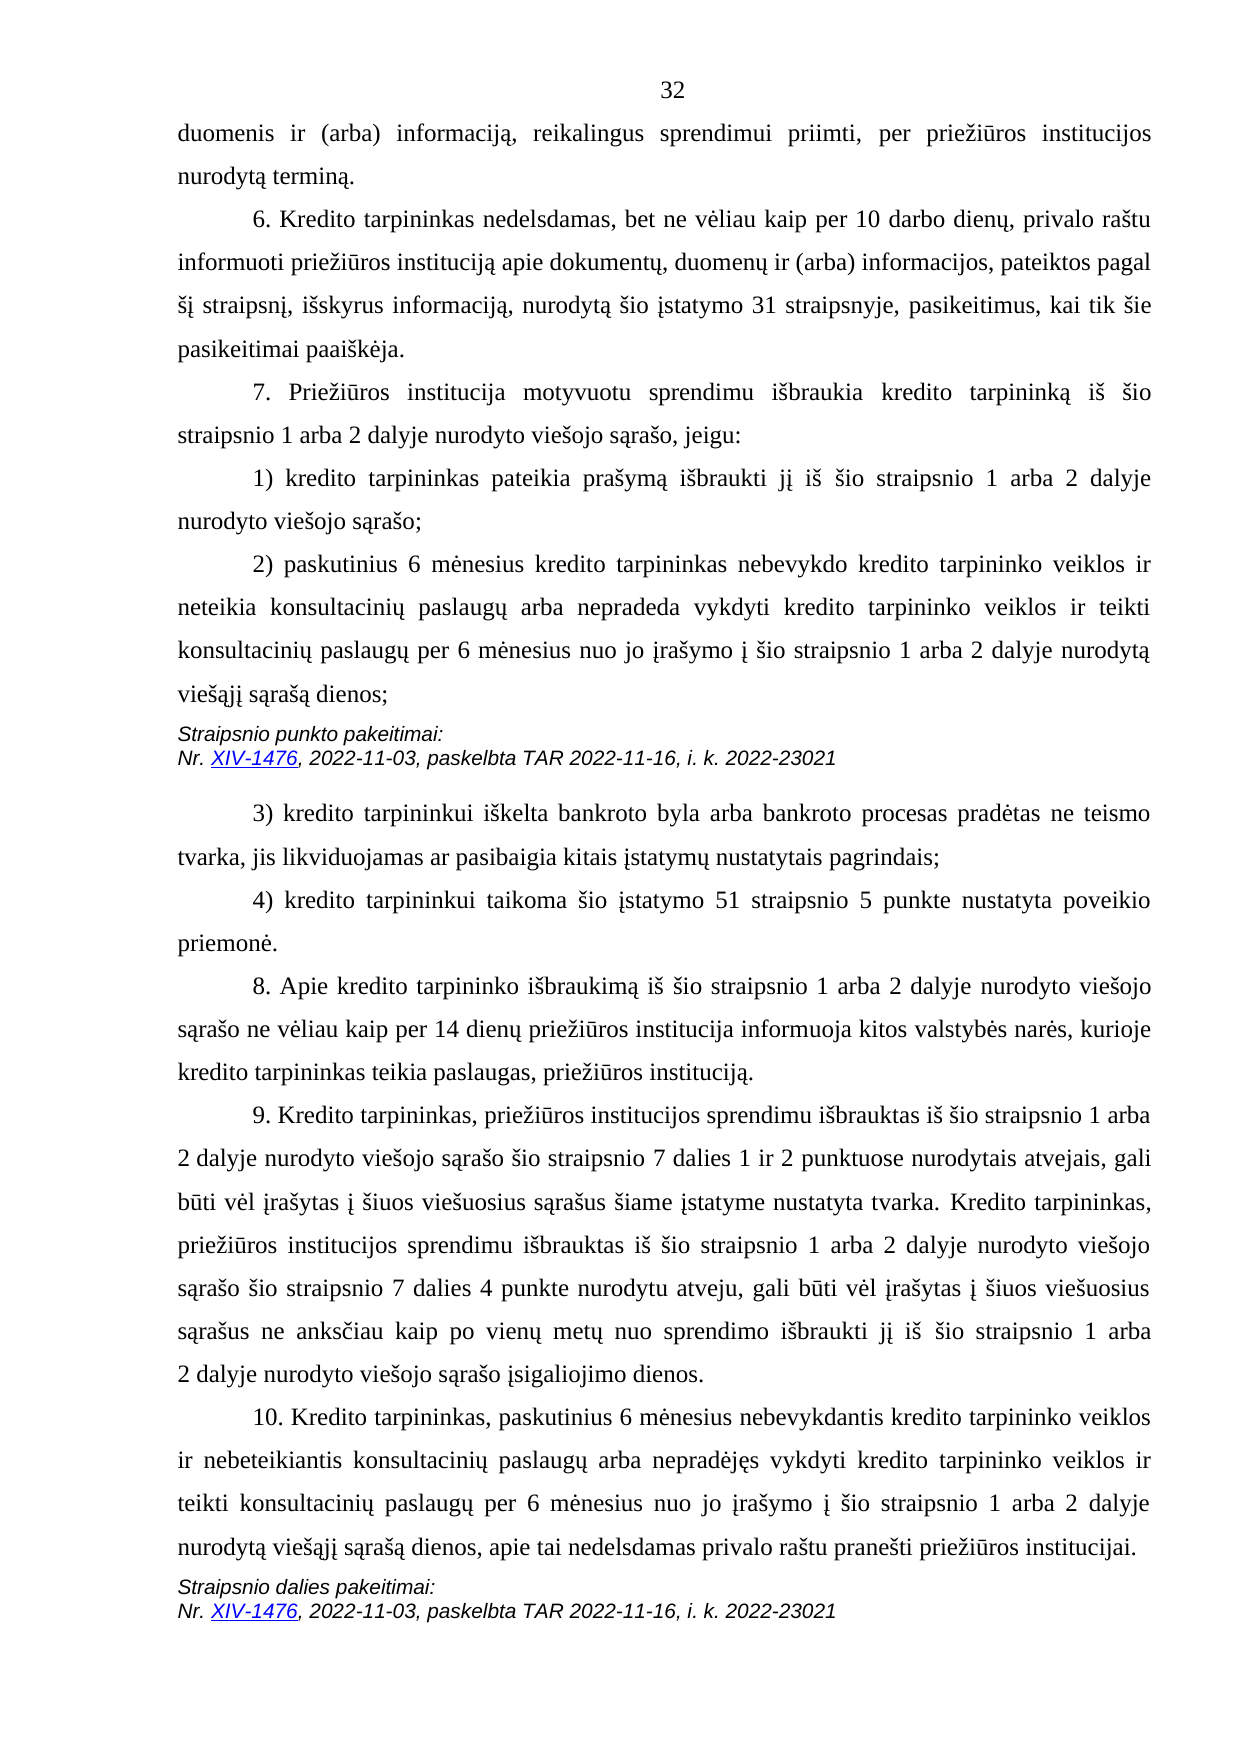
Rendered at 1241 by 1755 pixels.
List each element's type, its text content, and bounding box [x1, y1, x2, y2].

text Nr. XIV-1476, 2022-11-03, paskelbta TAR 2022-11-16, i. k. 2022-23021 [177, 1599, 1152, 1623]
text 9. Kredito tarpininkas, priežiūros institucijos sprendimu išbrauktas iš šio straipsnio 1 arba 2 dalyje nurodyto viešojo sąrašo šio straipsnio 7 dalies 1 ir 2 punktuose nurodytais atvejais, gali būti vėl įrašytas į šiuos viešuosius sąrašus šiame įstatyme nustatyta tvarka. Kredito tarpininkas, priežiūros institucijos sprendimu išbrauktas iš šio straipsnio 1 arba 2 dalyje nurodyto viešojo sąrašo šio straipsnio 7 dalies 4 punkte nurodytu atveju, gali būti vėl įrašytas į šiuos viešuosius sąrašus ne anksčiau kaip po vienų metų nuo sprendimo išbraukti jį iš šio straipsnio 1 arba 2 dalyje nurodyto viešojo sąrašo įsigaliojimo dienos. [177, 1100, 1152, 1388]
text 4) kredito tarpininkui taikoma šio įstatymo 51 straipsnio 5 punkte nustatyta poveikio priemonė. [177, 885, 1152, 957]
text 2) paskutinius 6 mėnesius kredito tarpininkas nebevykdo kredito tarpininko veiklos ir neteikia konsultacinių paslaugų arba nepradeda vykdyti kredito tarpininko veiklos ir teikti konsultacinių paslaugų per 6 mėnesius nuo jo įrašymo į šio straipsnio 1 arba 2 dalyje nurodytą viešąjį sąrašą dienos; [177, 549, 1152, 707]
text 10. Kredito tarpininkas, paskutinius 6 mėnesius nebevykdantis kredito tarpininko veiklos ir nebeteikiantis konsultacinių paslaugų arba nepradėjęs vykdyti kredito tarpininko veiklos ir teikti konsultacinių paslaugų per 6 mėnesius nuo jo įrašymo į šio straipsnio 1 arba 2 dalyje nurodytą viešąjį sąrašą dienos, apie tai nedelsdamas privalo raštu pranešti priežiūros institucijai. [177, 1402, 1152, 1560]
text Straipsnio dalies pakeitimai: [177, 1575, 1152, 1599]
text Straipsnio punkto pakeitimai: [177, 722, 1152, 746]
text 1) kredito tarpininkas pateikia prašymą išbraukti jį iš šio straipsnio 1 arba 2 dalyje nurodyto viešojo sąrašo; [177, 463, 1152, 535]
text 7. Priežiūros institucija motyvuotu sprendimu išbraukia kredito tarpininką iš šio straipsnio 1 arba 2 dalyje nurodyto viešojo sąrašo, jeigu: [177, 377, 1152, 449]
text 8. Apie kredito tarpininko išbraukimą iš šio straipsnio 1 arba 2 dalyje nurodyto viešojo sąrašo ne vėliau kaip per 14 dienų priežiūros institucija informuoja kitos valstybės narės, kurioje kredito tarpininkas teikia paslaugas, priežiūros instituciją. [177, 971, 1152, 1086]
text 3) kredito tarpininkui iškelta bankroto byla arba bankroto procesas pradėtas ne teismo tvarka, jis likviduojamas ar pasibaigia kitais įstatymų nustatytais pagrindais; [177, 798, 1152, 870]
text 6. Kredito tarpininkas nedelsdamas, bet ne vėliau kaip per 10 darbo dienų, privalo raštu informuoti priežiūros instituciją apie dokumentų, duomenų ir (arba) informacijos, pateiktos pagal šį straipsnį, išskyrus informaciją, nurodytą šio įstatymo 31 straipsnyje, pasikeitimus, kai tik šie pasikeitimai paaiškėja. [177, 204, 1152, 362]
text duomenis ir (arba) informaciją, reikalingus sprendimui priimti, per priežiūros institucijos nurodytą terminą. [177, 118, 1152, 190]
text Nr. XIV-1476, 2022-11-03, paskelbta TAR 2022-11-16, i. k. 2022-23021 [177, 746, 1152, 770]
